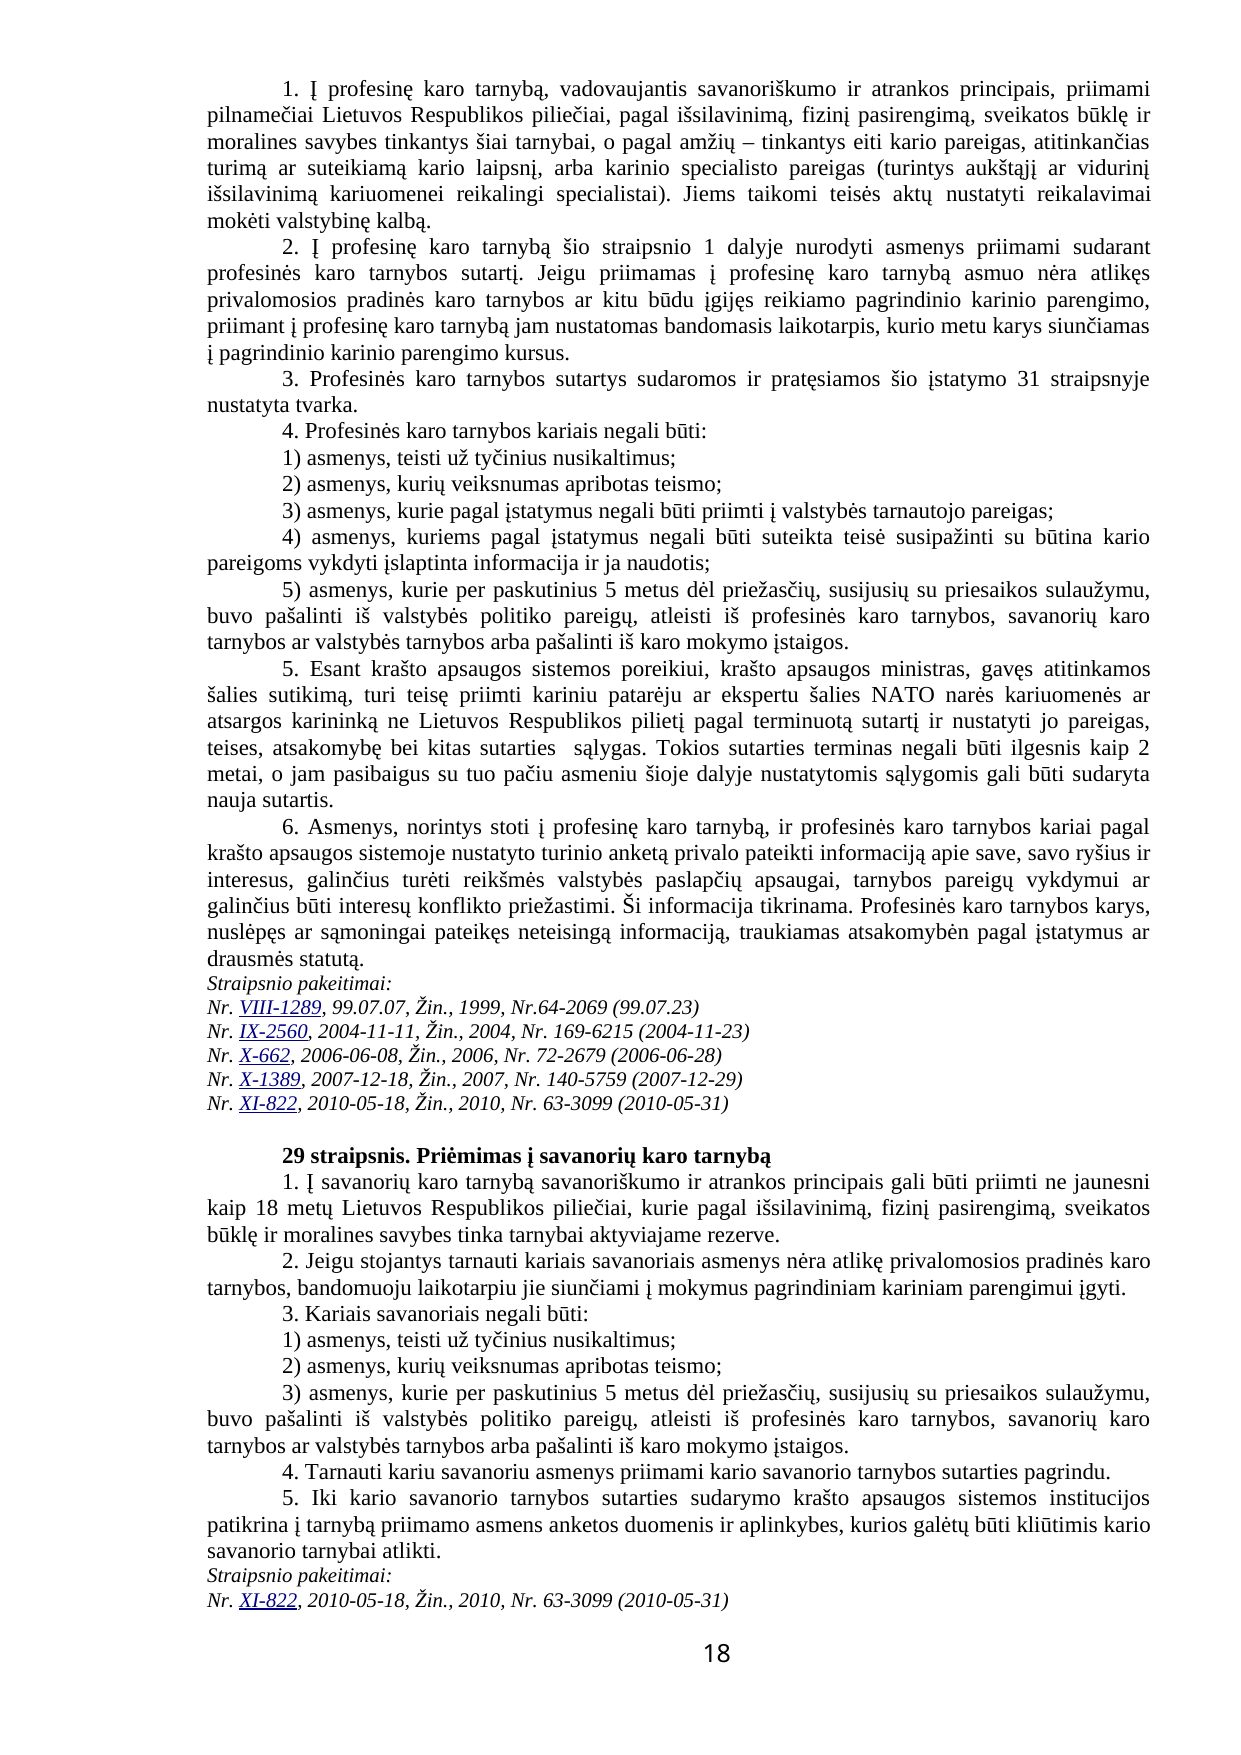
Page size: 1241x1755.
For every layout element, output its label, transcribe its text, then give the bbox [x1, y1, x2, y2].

text 3) asmenys, kurie pagal įstatymus negali būti priimti į valstybės tarnautojo pareigas; [207, 497, 1152, 523]
text 1. Į savanorių karo tarnybą savanoriškumo ir atrankos principais gali būti priimti ne jaunesni kaip 18 metų Lietuvos Respublikos piliečiai, kurie pagal išsilavinimą, fizinį pasirengimą, sveikatos būklę ir moralines savybes tinka tarnybai aktyviajame rezerve. [207, 1168, 1152, 1247]
text Nr. X-1389, 2007-12-18, Žin., 2007, Nr. 140-5759 (2007-12-29) [207, 1067, 1152, 1091]
text 2. Jeigu stojantys tarnauti kariais savanoriais asmenys nėra atlikę privalomosios pradinės karo tarnybos, bandomuoju laikotarpiu jie siunčiami į mokymus pagrindiniam kariniam parengimui įgyti. [207, 1247, 1152, 1300]
text 29 straipsnis. Priėmimas į savanorių karo tarnybą [207, 1142, 1152, 1168]
text 4) asmenys, kuriems pagal įstatymus negali būti suteikta teisė susipažinti su būtina kario pareigoms vykdyti įslaptinta informacija ir ja naudotis; [207, 523, 1152, 576]
text Straipsnio pakeitimai: [207, 971, 1152, 995]
text 1) asmenys, teisti už tyčinius nusikaltimus; [207, 444, 1152, 470]
text Nr. XI-822, 2010-05-18, Žin., 2010, Nr. 63-3099 (2010-05-31) [207, 1587, 1152, 1612]
text 2. Į profesinę karo tarnybą šio straipsnio 1 dalyje nurodyti asmenys priimami sudarant profesinės karo tarnybos sutartį. Jeigu priimamas į profesinę karo tarnybą asmuo nėra atlikęs privalomosios pradinės karo tarnybos ar kitu būdu įgijęs reikiamo pagrindinio karinio parengimo, priimant į profesinę karo tarnybą jam nustatomas bandomasis laikotarpis, kurio metu karys siunčiamas į pagrindinio karinio parengimo kursus. [207, 233, 1152, 365]
text Nr. IX-2560, 2004-11-11, Žin., 2004, Nr. 169-6215 (2004-11-23) [207, 1019, 1152, 1043]
text 3) asmenys, kurie per paskutinius 5 metus dėl priežasčių, susijusių su priesaikos sulaužymu, buvo pašalinti iš valstybės politiko pareigų, atleisti iš profesinės karo tarnybos, savanorių karo tarnybos ar valstybės tarnybos arba pašalinti iš karo mokymo įstaigos. [207, 1379, 1152, 1458]
text 2) asmenys, kurių veiksnumas apribotas teismo; [207, 1353, 1152, 1379]
text Nr. VIII-1289, 99.07.07, Žin., 1999, Nr.64-2069 (99.07.23) [207, 995, 1152, 1019]
text Nr. X-662, 2006-06-08, Žin., 2006, Nr. 72-2679 (2006-06-28) [207, 1043, 1152, 1067]
text 3. Profesinės karo tarnybos sutartys sudaromos ir pratęsiamos šio įstatymo 31 straipsnyje nustatyta tvarka. [207, 365, 1152, 418]
text 1) asmenys, teisti už tyčinius nusikaltimus; [207, 1326, 1152, 1353]
text 4. Profesinės karo tarnybos kariais negali būti: [207, 418, 1152, 444]
text 5) asmenys, kurie per paskutinius 5 metus dėl priežasčių, susijusių su priesaikos sulaužymu, buvo pašalinti iš valstybės politiko pareigų, atleisti iš profesinės karo tarnybos, savanorių karo tarnybos ar valstybės tarnybos arba pašalinti iš karo mokymo įstaigos. [207, 576, 1152, 655]
text 1. Į profesinę karo tarnybą, vadovaujantis savanoriškumo ir atrankos principais, priimami pilnamečiai Lietuvos Respublikos piliečiai, pagal išsilavinimą, fizinį pasirengimą, sveikatos būklę ir moralines savybes tinkantys šiai tarnybai, o pagal amžių – tinkantys eiti kario pareigas, atitinkančias turimą ar suteikiamą kario laipsnį, arba karinio specialisto pareigas (turintys aukštąjį ar vidurinį išsilavinimą kariuomenei reikalingi specialistai). Jiems taikomi teisės aktų nustatyti reikalavimai mokėti valstybinę kalbą. [207, 75, 1152, 233]
text 2) asmenys, kurių veiksnumas apribotas teismo; [207, 470, 1152, 497]
text 6. Asmenys, norintys stoti į profesinę karo tarnybą, ir profesinės karo tarnybos kariai pagal krašto apsaugos sistemoje nustatyto turinio anketą privalo pateikti informaciją apie save, savo ryšius ir interesus, galinčius turėti reikšmės valstybės paslapčių apsaugai, tarnybos pareigų vykdymui ar galinčius būti interesų konflikto priežastimi. Ši informacija tikrinama. Profesinės karo tarnybos karys, nuslėpęs ar sąmoningai pateikęs neteisingą informaciją, traukiamas atsakomybėn pagal įstatymus ar drausmės statutą. [207, 813, 1152, 971]
text 4. Tarnauti kariu savanoriu asmenys priimami kario savanorio tarnybos sutarties pagrindu. [207, 1458, 1152, 1484]
text 3. Kariais savanoriais negali būti: [207, 1300, 1152, 1326]
text Straipsnio pakeitimai: [207, 1563, 1152, 1587]
text 5. Esant krašto apsaugos sistemos poreikiui, krašto apsaugos ministras, gavęs atitinkamos šalies sutikimą, turi teisę priimti kariniu patarėju ar ekspertu šalies NATO narės kariuomenės ar atsargos karininką ne Lietuvos Respublikos pilietį pagal terminuotą sutartį ir nustatyti jo pareigas, teises, atsakomybę bei kitas sutarties sąlygas. Tokios sutarties terminas negali būti ilgesnis kaip 2 metai, o jam pasibaigus su tuo pačiu asmeniu šioje dalyje nustatytomis sąlygomis gali būti sudaryta nauja sutartis. [207, 655, 1152, 813]
text 5. Iki kario savanorio tarnybos sutarties sudarymo krašto apsaugos sistemos institucijos patikrina į tarnybą priimamo asmens anketos duomenis ir aplinkybes, kurios galėtų būti kliūtimis kario savanorio tarnybai atlikti. [207, 1484, 1152, 1563]
text Nr. XI-822, 2010-05-18, Žin., 2010, Nr. 63-3099 (2010-05-31) [207, 1091, 1152, 1115]
